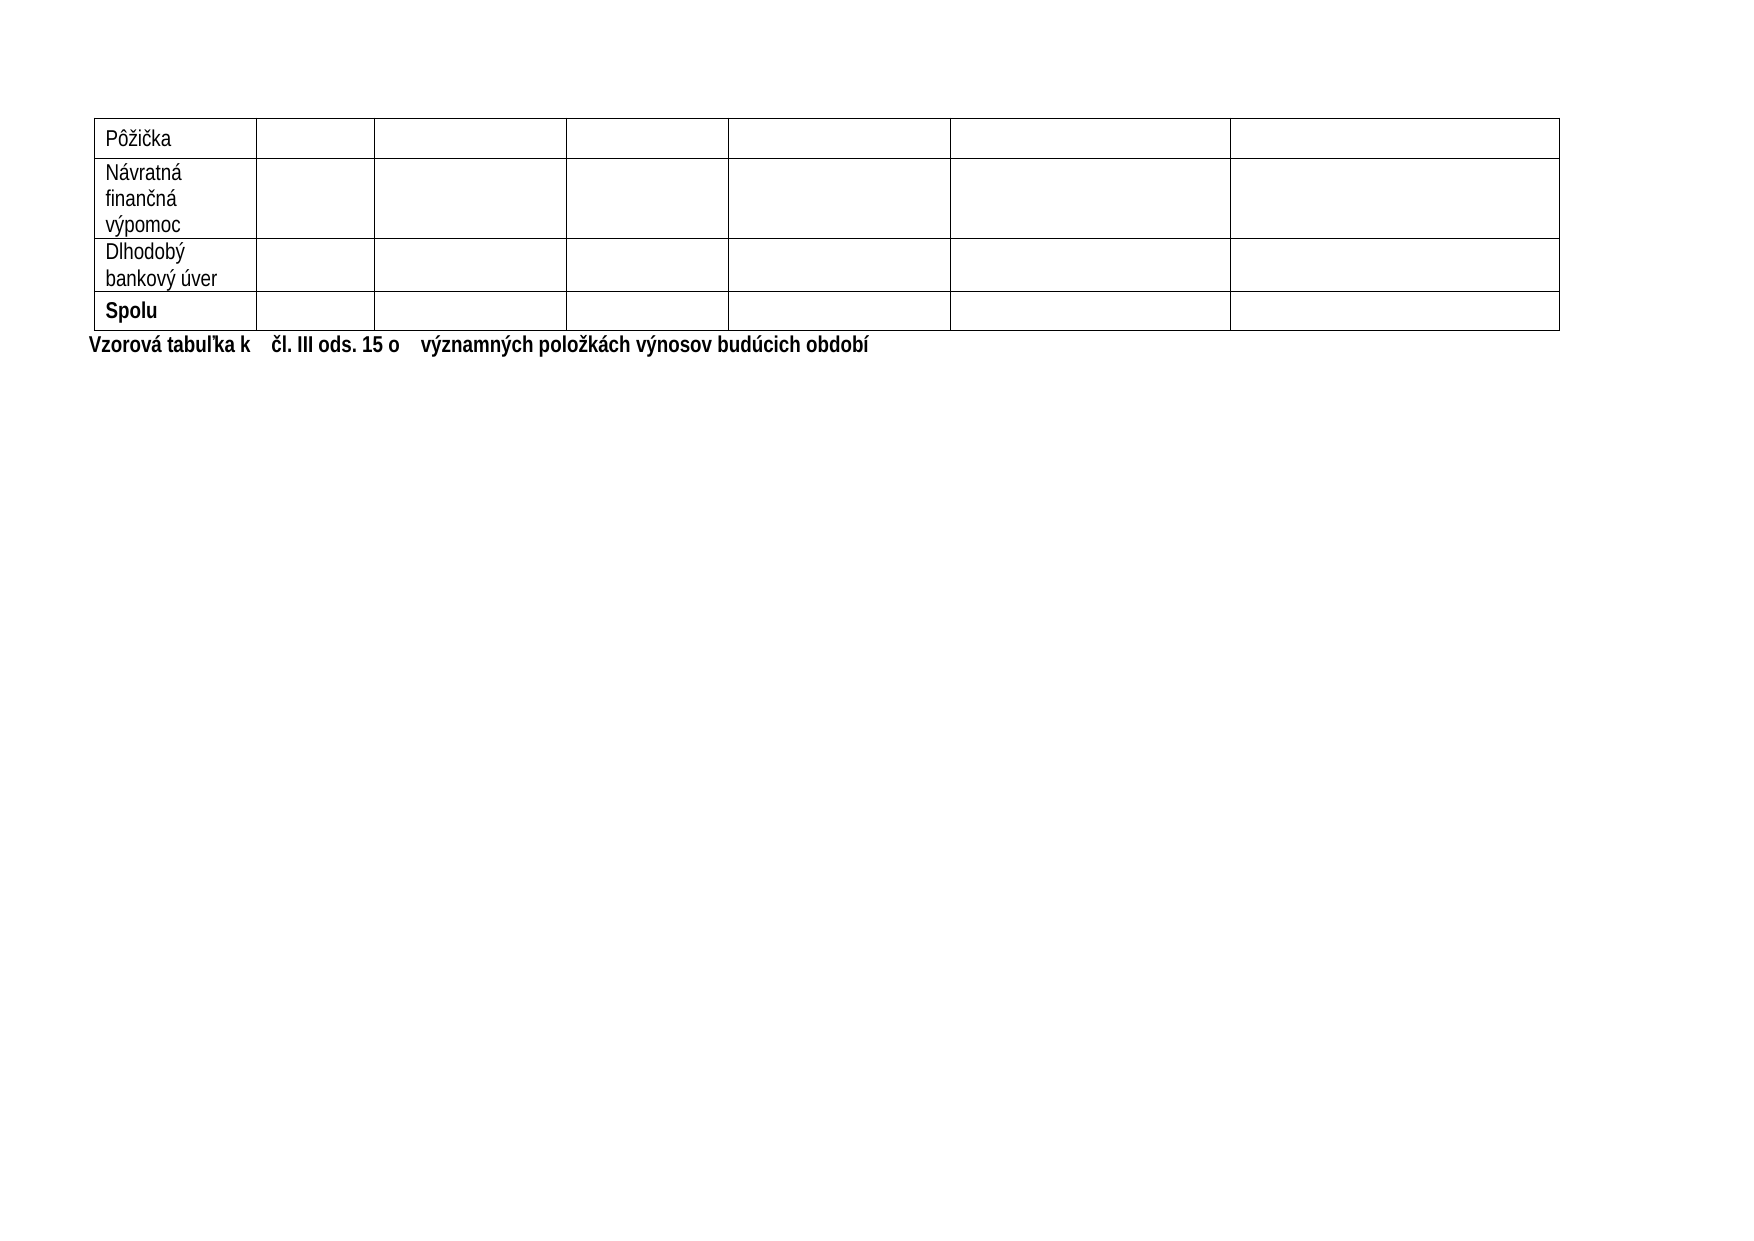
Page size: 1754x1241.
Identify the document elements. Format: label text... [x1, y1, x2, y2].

table_cell [951, 159, 1230, 238]
table_cell [951, 292, 1230, 330]
table_cell [257, 159, 374, 238]
table_cell [951, 239, 1230, 291]
table_cell Spolu [95, 292, 256, 330]
table_cell [1231, 239, 1559, 291]
table_cell [729, 292, 950, 330]
table_cell Dlhodobý bankový úver [95, 239, 256, 291]
table_cell [567, 292, 728, 330]
table_cell [729, 159, 950, 238]
table_cell [375, 119, 566, 158]
table_cell Návratná finančná výpomoc [95, 159, 256, 238]
table_cell [375, 159, 566, 238]
table_cell [729, 239, 950, 291]
table_cell Pôžička [95, 119, 256, 158]
table_cell [729, 119, 950, 158]
table_cell [567, 159, 728, 238]
table_cell [1231, 159, 1559, 238]
table_cell [951, 119, 1230, 158]
table_cell [567, 119, 728, 158]
table_cell [257, 292, 374, 330]
text Vzorová tabuľka k čl. III ods. 15 o významných položkách výnosov budúcich období [89, 331, 1665, 357]
table_cell [257, 119, 374, 158]
table_cell [1231, 292, 1559, 330]
table_cell [375, 292, 566, 330]
table_cell [375, 239, 566, 291]
table_cell [567, 239, 728, 291]
table_cell [257, 239, 374, 291]
table_cell [1231, 119, 1559, 158]
